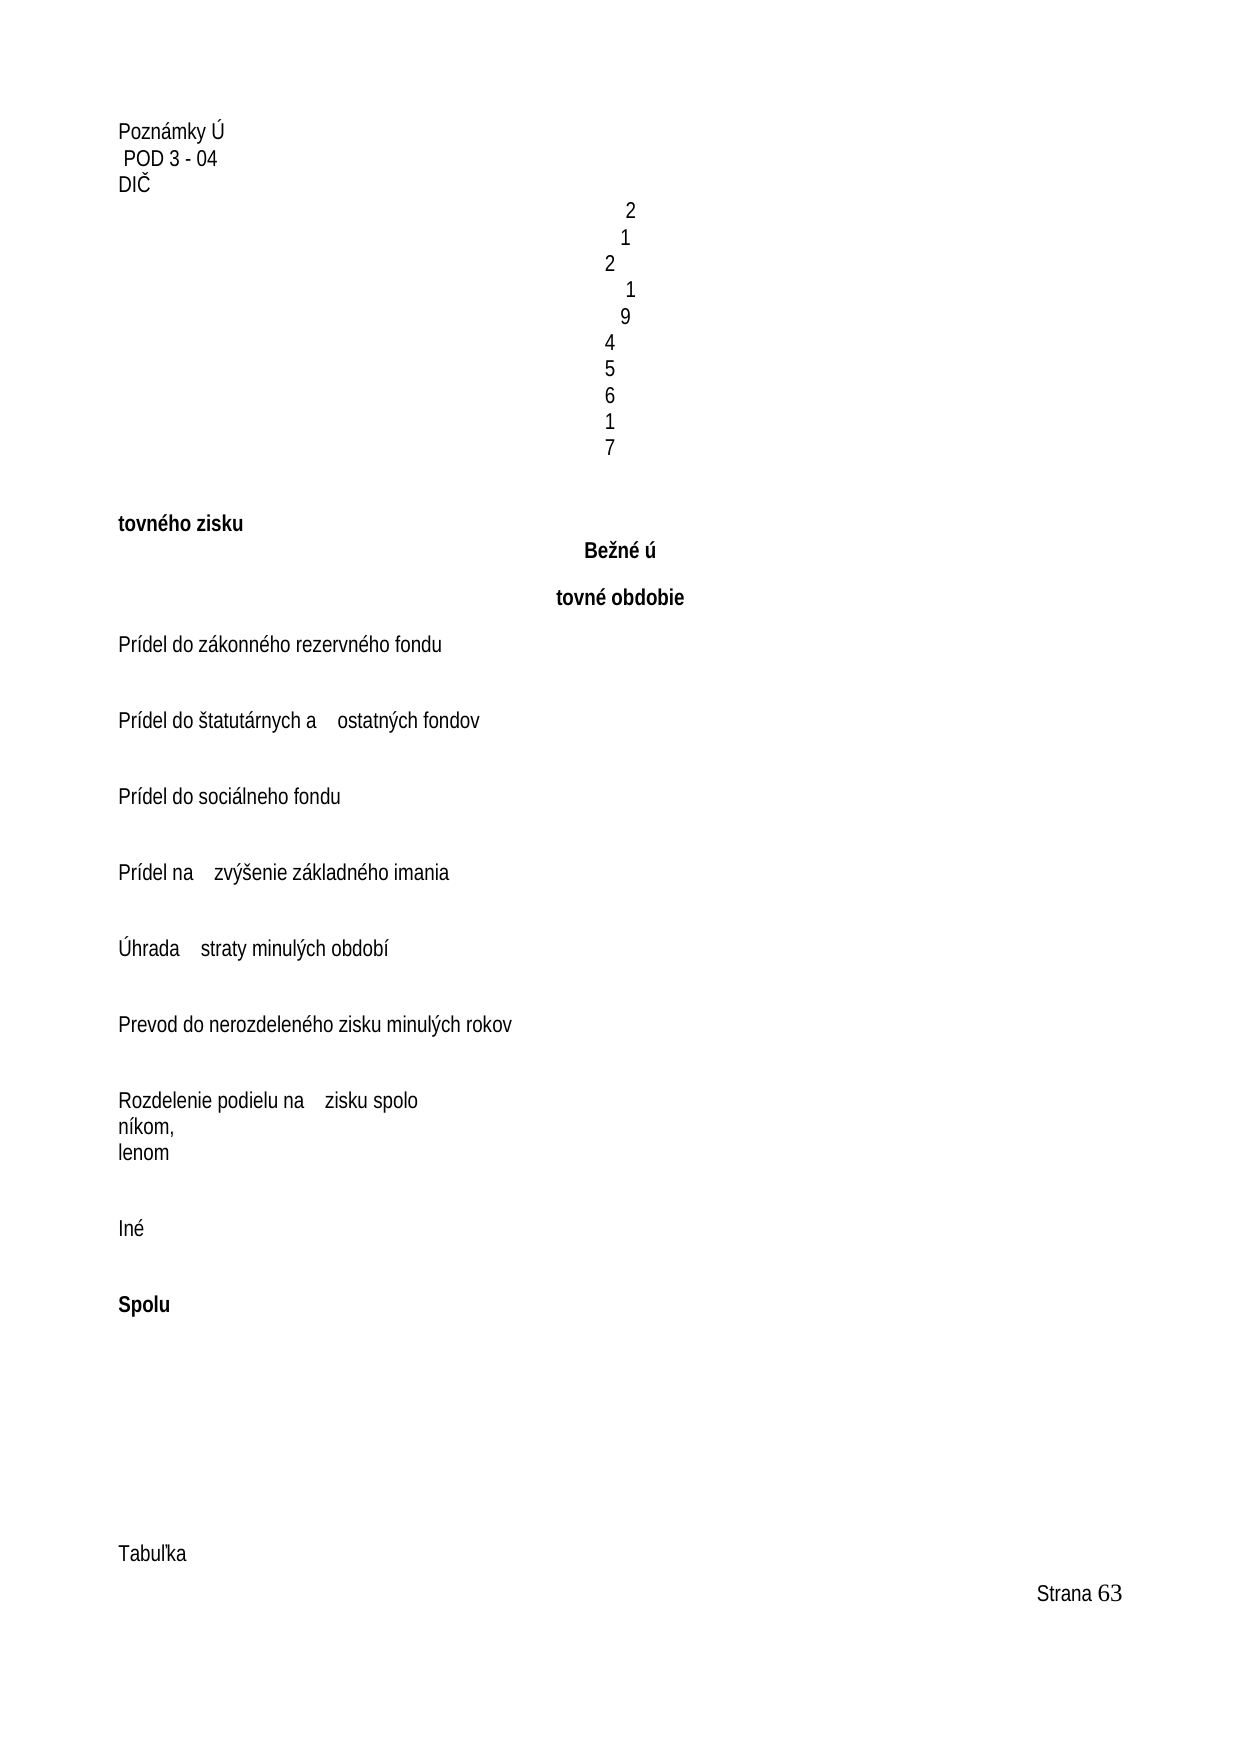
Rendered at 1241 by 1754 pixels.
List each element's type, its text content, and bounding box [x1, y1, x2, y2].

text Prídel do štatutárnych a ostatných fondov [118, 707, 1122, 733]
text Iné [118, 1215, 1122, 1242]
text lenom [118, 1139, 1122, 1166]
text Bežné ú [118, 537, 1122, 563]
text Spolu [118, 1291, 1122, 1318]
text Prídel do zákonného rezervného fondu [118, 631, 1122, 657]
text Prídel do sociálneho fondu [118, 783, 1122, 809]
text níkom, [118, 1113, 1122, 1139]
text Tabuľka [118, 1540, 1122, 1566]
text tovné obdobie [118, 584, 1122, 610]
text Úhrada straty minulých období [118, 935, 1122, 961]
text Prídel na zvýšenie základného imania [118, 859, 1122, 885]
text Rozdelenie podielu na zisku spolo [118, 1087, 1122, 1113]
text Prevod do nerozdeleného zisku minulých rokov [118, 1011, 1122, 1037]
text tovného zisku [118, 510, 1122, 537]
